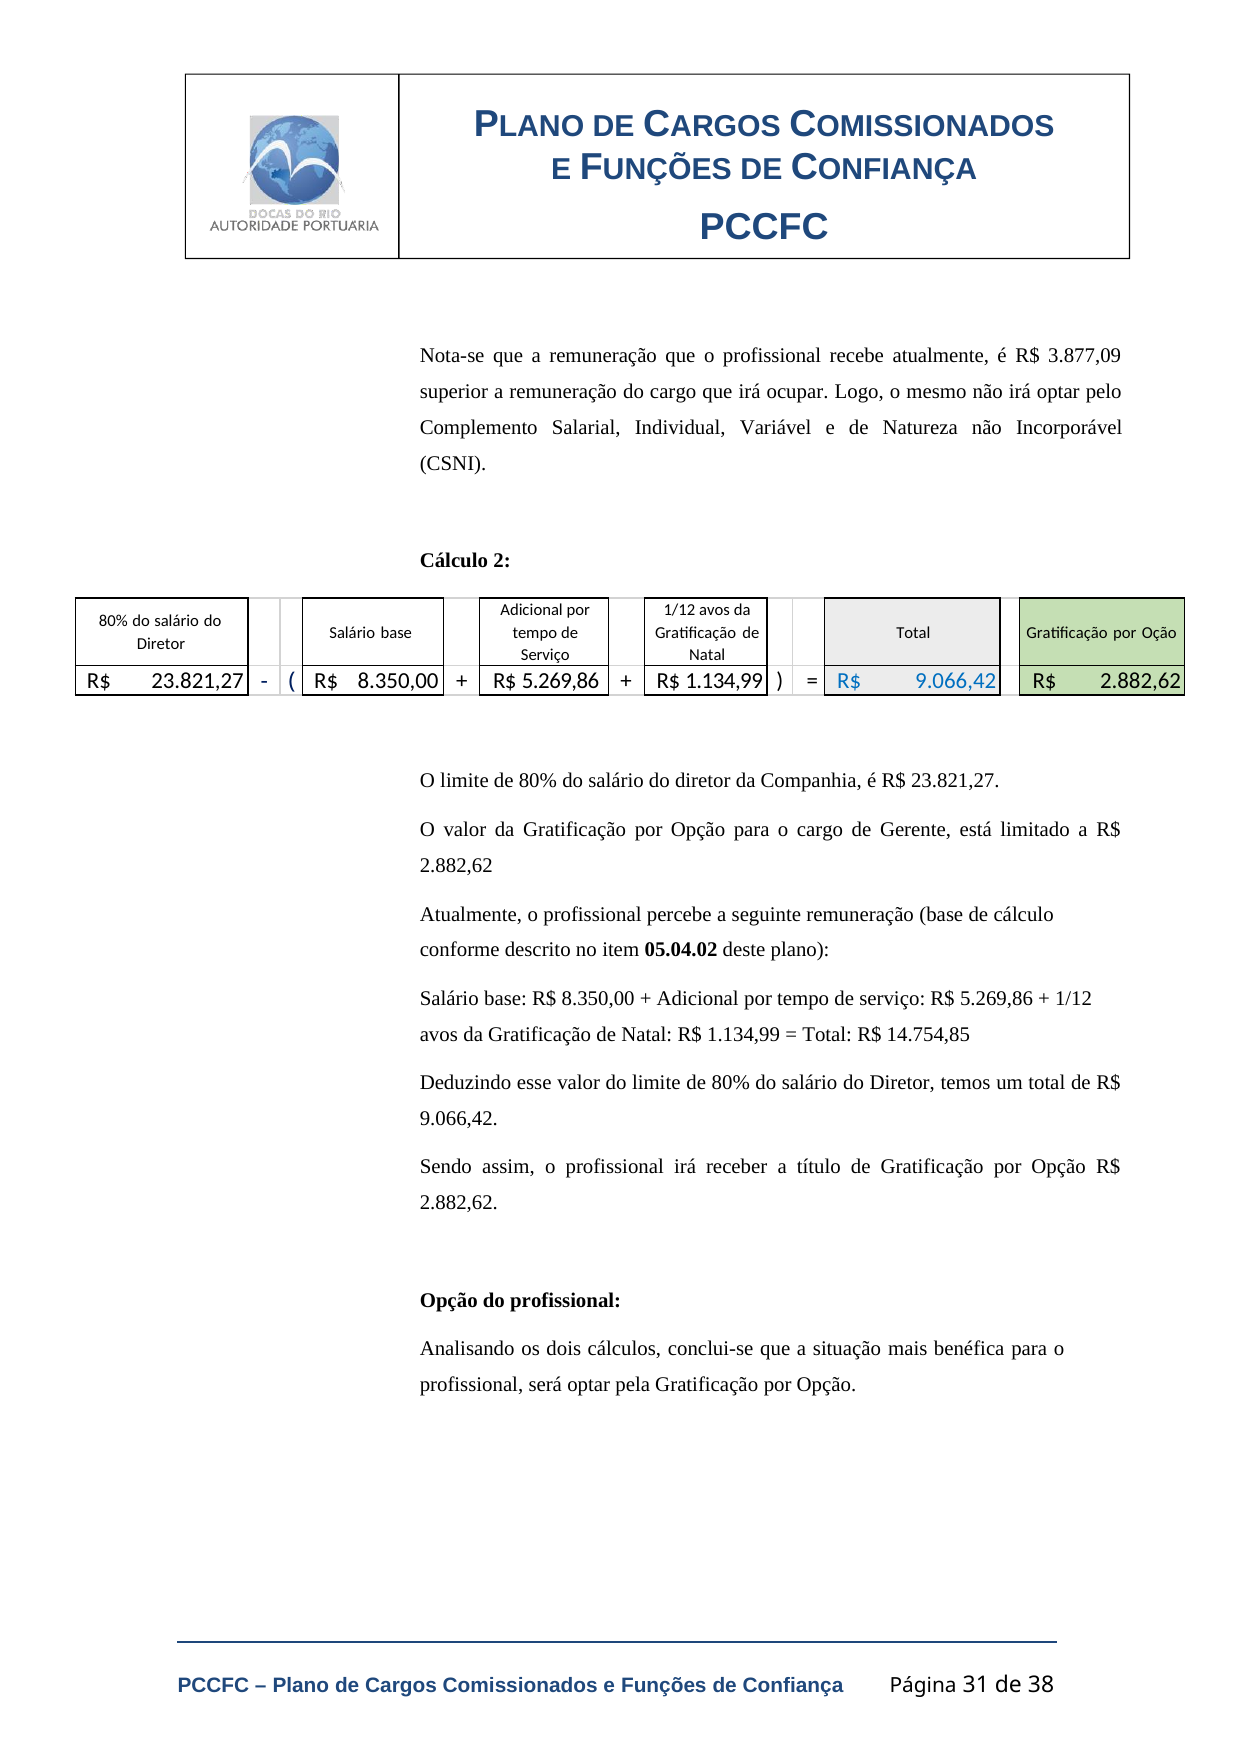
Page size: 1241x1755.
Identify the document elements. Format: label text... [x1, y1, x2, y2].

table_header Adicional por tempo de Serviço [480, 599, 608, 665]
text Deduzindo esse valor do limite de 80% do salário do Diretor, temos um total de R$ 9.066,42. [419, 1070, 1124, 1130]
table_cell [1001, 666, 1019, 694]
table_header [609, 599, 644, 665]
text Sendo assim, o profissional irá receber a título de Gratificação por Opção R$ 2.882,62. [419, 1154, 1124, 1214]
table_cell R$ [1020, 666, 1076, 694]
text Analisando os dois cálculos, conclui-se que a situação mais benéfica para o profissional, será optar pela Gratificação por Opção. [419, 1336, 1124, 1396]
table_cell R$ [76, 666, 130, 694]
table_cell 9.066,42 [886, 666, 999, 694]
table_cell = [793, 666, 824, 694]
table_header Salário base [303, 599, 443, 665]
subtitle Cálculo 2: [419, 548, 1199, 572]
table_header [281, 599, 302, 665]
text Atualmente, o profissional percebe a seguinte remuneração (base de cálculo conforme descrito no item 05.04.02 deste plano): [419, 901, 1124, 961]
table_cell 23.821,27 [130, 666, 247, 694]
text Salário base: R$ 8.350,00 + Adicional por tempo de serviço: R$ 5.269,86 + 1/12 avos da Gratificação de Natal: R$ 1.134,99 = Total: R$ 14.754,85 [419, 985, 1124, 1046]
table_header [444, 599, 479, 665]
text O limite de 80% do salário do diretor da Companhia, é R$ 23.821,27. [419, 768, 1199, 792]
table_cell R$ 1.134,99 [645, 666, 766, 694]
table_header Gratificação por Oção [1020, 599, 1184, 665]
table_header [768, 599, 792, 665]
subtitle Opção do profissional: [419, 1287, 1199, 1312]
table_cell + [444, 666, 479, 694]
table_header [1001, 599, 1019, 665]
text Nota-se que a remuneração que o profissional recebe atualmente, é R$ 3.877,09 superior a remuneração do cargo que irá ocupar. Logo, o mesmo não irá optar pelo Complemento Salarial, Individual, Variável e de Natureza não Incorporável (CSNI). [419, 343, 1122, 475]
table_cell R$ [303, 666, 347, 694]
table_header [249, 599, 279, 665]
table_cell + [609, 666, 644, 694]
table_cell - [249, 666, 279, 694]
table_cell 8.350,00 [347, 666, 443, 694]
table_header 1/12 avos da Gratificação de Natal [645, 599, 766, 665]
text O valor da Gratificação por Opção para o cargo de Gerente, está limitado a R$ 2.882,62 [419, 817, 1124, 877]
table_header [793, 599, 824, 665]
table_cell ) [768, 666, 792, 694]
table_cell R$ 5.269,86 [480, 666, 608, 694]
table_cell ( [281, 666, 302, 694]
table_cell R$ [825, 666, 886, 694]
table_header Total [825, 599, 999, 665]
table_header 80% do salário do Diretor [76, 599, 247, 665]
table_cell 2.882,62 [1076, 666, 1184, 694]
